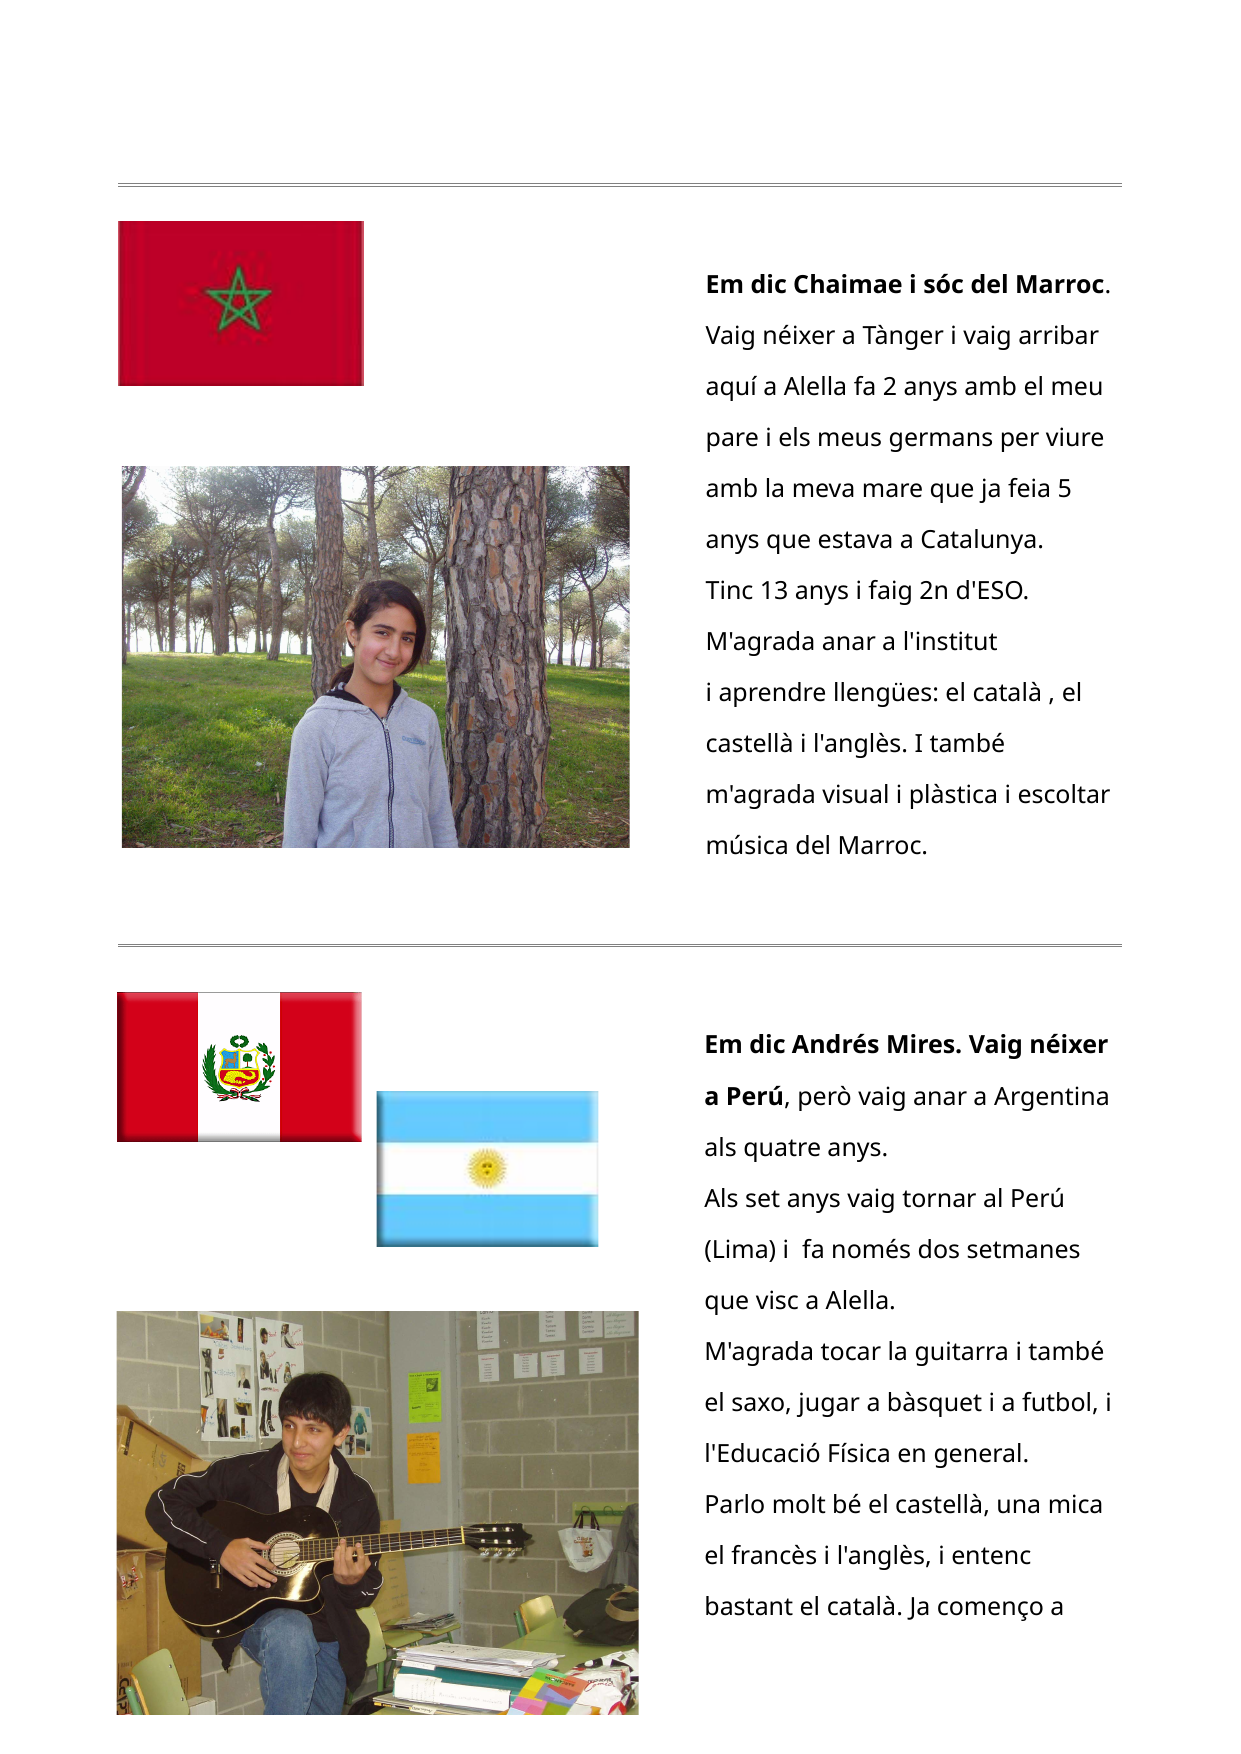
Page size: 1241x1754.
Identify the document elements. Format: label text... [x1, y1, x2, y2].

text Em dic Andrés Mires. Vaig néixer a Perú, però vaig anar a Argentina als quatre anys. [704, 1027, 1122, 1163]
text i aprendre llengües: el català , el castellà i l'anglès. I també m'agrada visual i plàstica i escoltar música del Marroc. [705, 675, 1122, 862]
text Parlo molt bé el castellà, una mica el francès i l'anglès, i entenc bastant el català. Ja començo a [704, 1486, 1122, 1623]
text Em dic Chaimae i sóc del Marroc. Vaig néixer a Tànger i vaig arribar aquí a Alella fa 2 anys amb el meu pare i els meus germans per viure amb la meva mare que ja feia 5 anys que estava a Catalunya. [705, 266, 1122, 556]
picture [116, 1311, 639, 1715]
picture [118, 221, 364, 386]
text [706, 118, 1122, 152]
text Als set anys vaig tornar al Perú (Lima) i fa només dos setmanes que visc a Alella. [704, 1180, 1122, 1316]
picture [117, 992, 362, 1142]
text M'agrada tocar la guitarra i també el saxo, jugar a bàsquet i a futbol, i l'Educació Física en general. [704, 1333, 1122, 1469]
text Tinc 13 anys i faig 2n d'ESO. M'agrada anar a l'institut [705, 573, 1122, 658]
picture [376, 1091, 599, 1247]
picture [121, 466, 630, 848]
